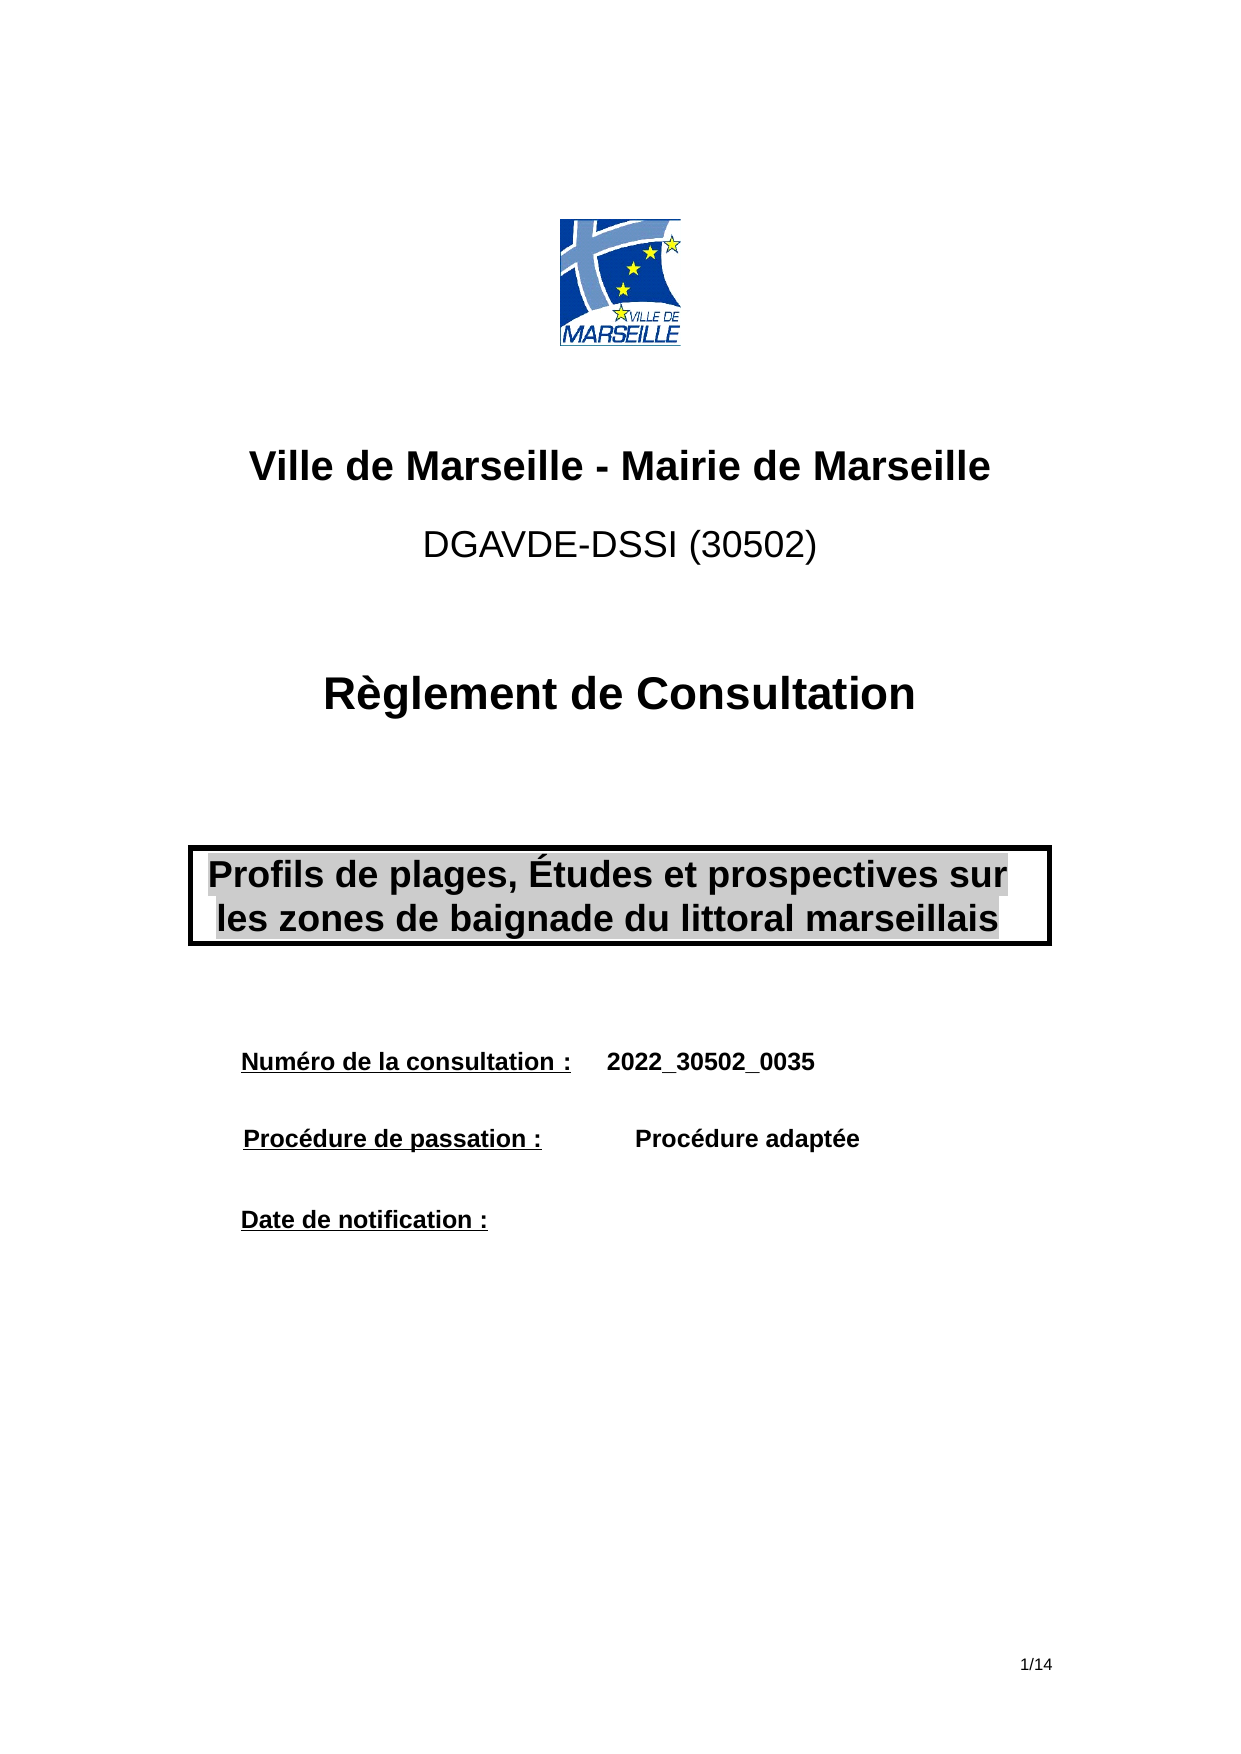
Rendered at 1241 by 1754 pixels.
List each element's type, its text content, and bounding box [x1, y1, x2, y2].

text Numéro de la consultation : 2022_30502_0035 [241, 1047, 1052, 1076]
text Profils de plages, Études et prospectives sur les zones de baignade du littoral marseillais [193, 851, 1047, 941]
text Date de notification : [241, 1205, 1052, 1234]
text Ville de Marseille - Mairie de Marseille [188, 441, 1052, 489]
text Procédure de passation : Procédure adaptée [243, 1124, 1052, 1152]
text DGAVDE-DSSI (30502) [188, 523, 1052, 566]
text Règlement de Consultation [188, 667, 1052, 719]
